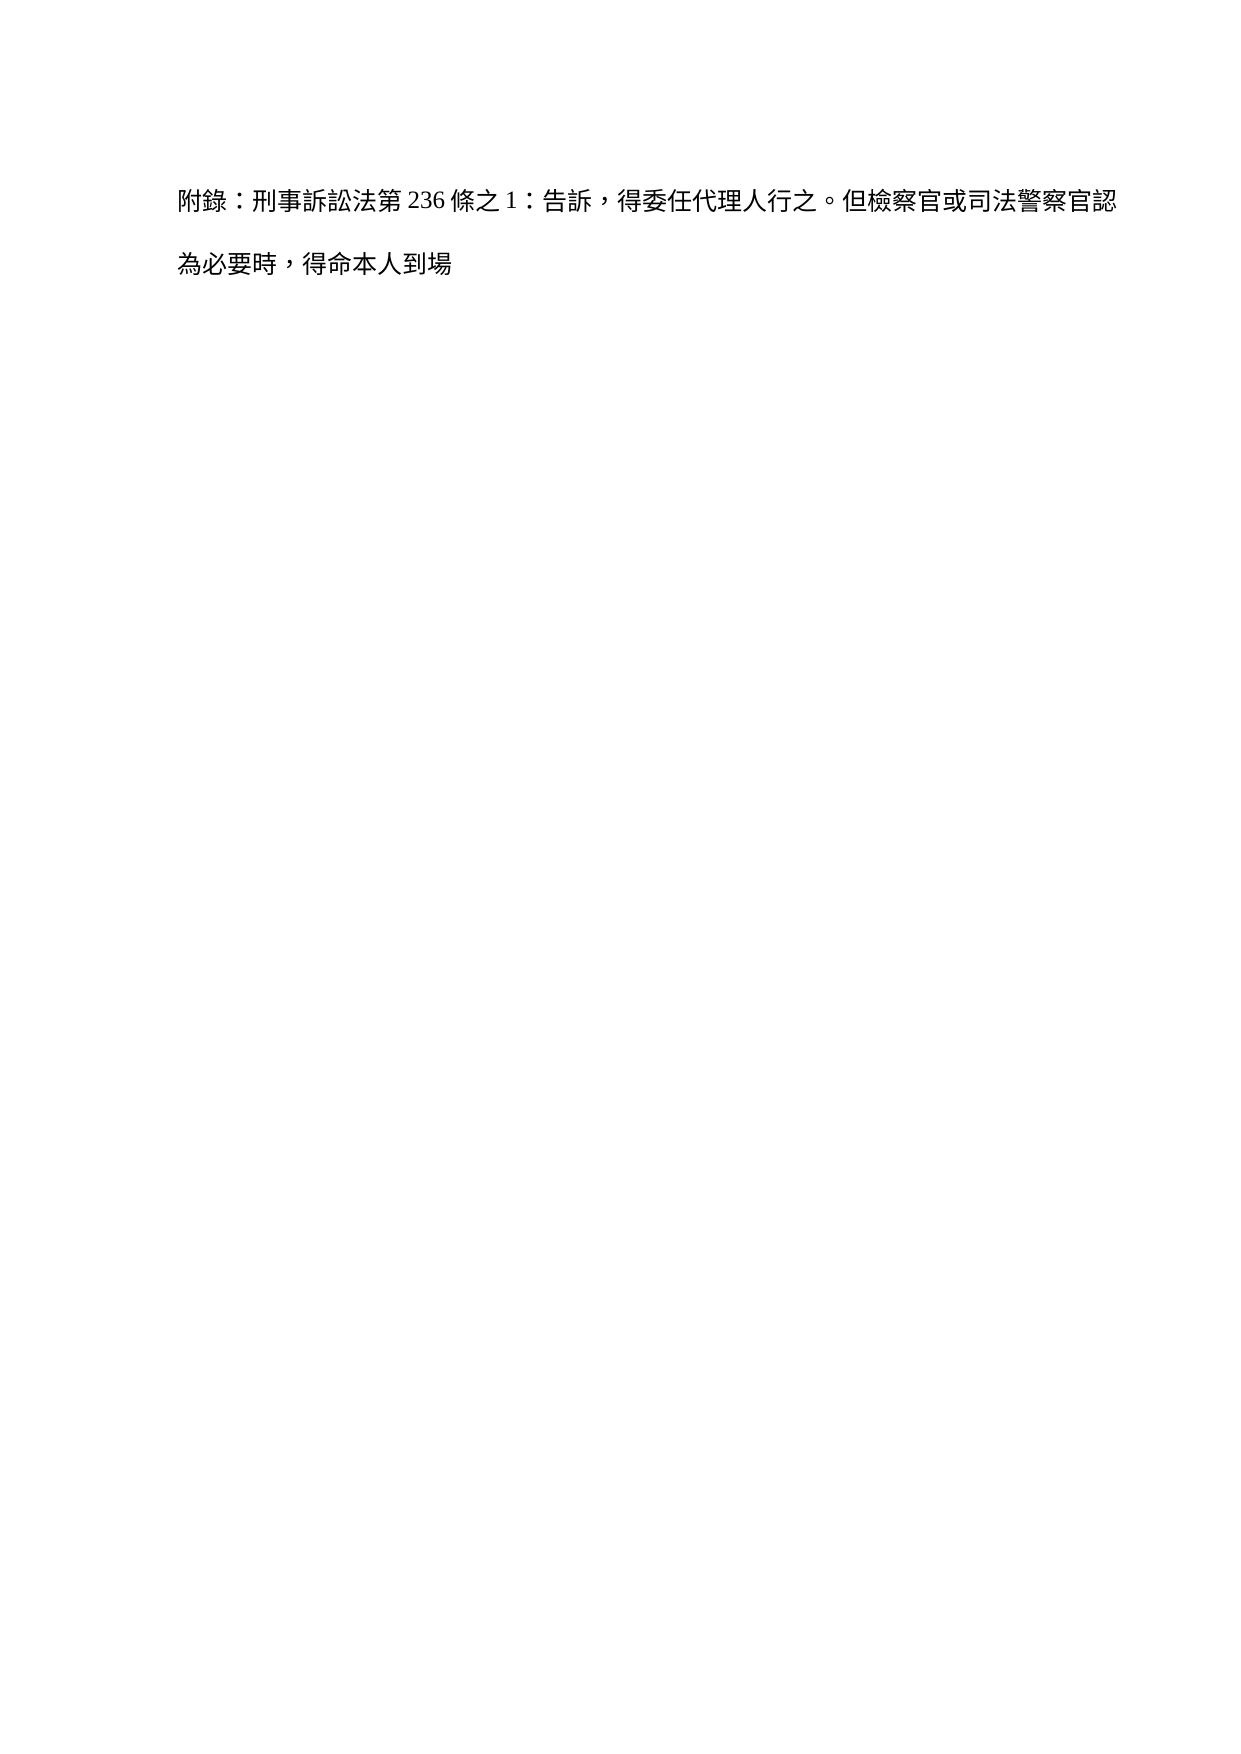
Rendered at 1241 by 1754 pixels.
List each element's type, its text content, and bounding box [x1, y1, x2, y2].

text 附錄：刑事訴訟法第236條之1：告訴，得委任代理人行之。但檢察官或司法警察官認為必要時，得命本人到場 [177, 158, 1122, 283]
